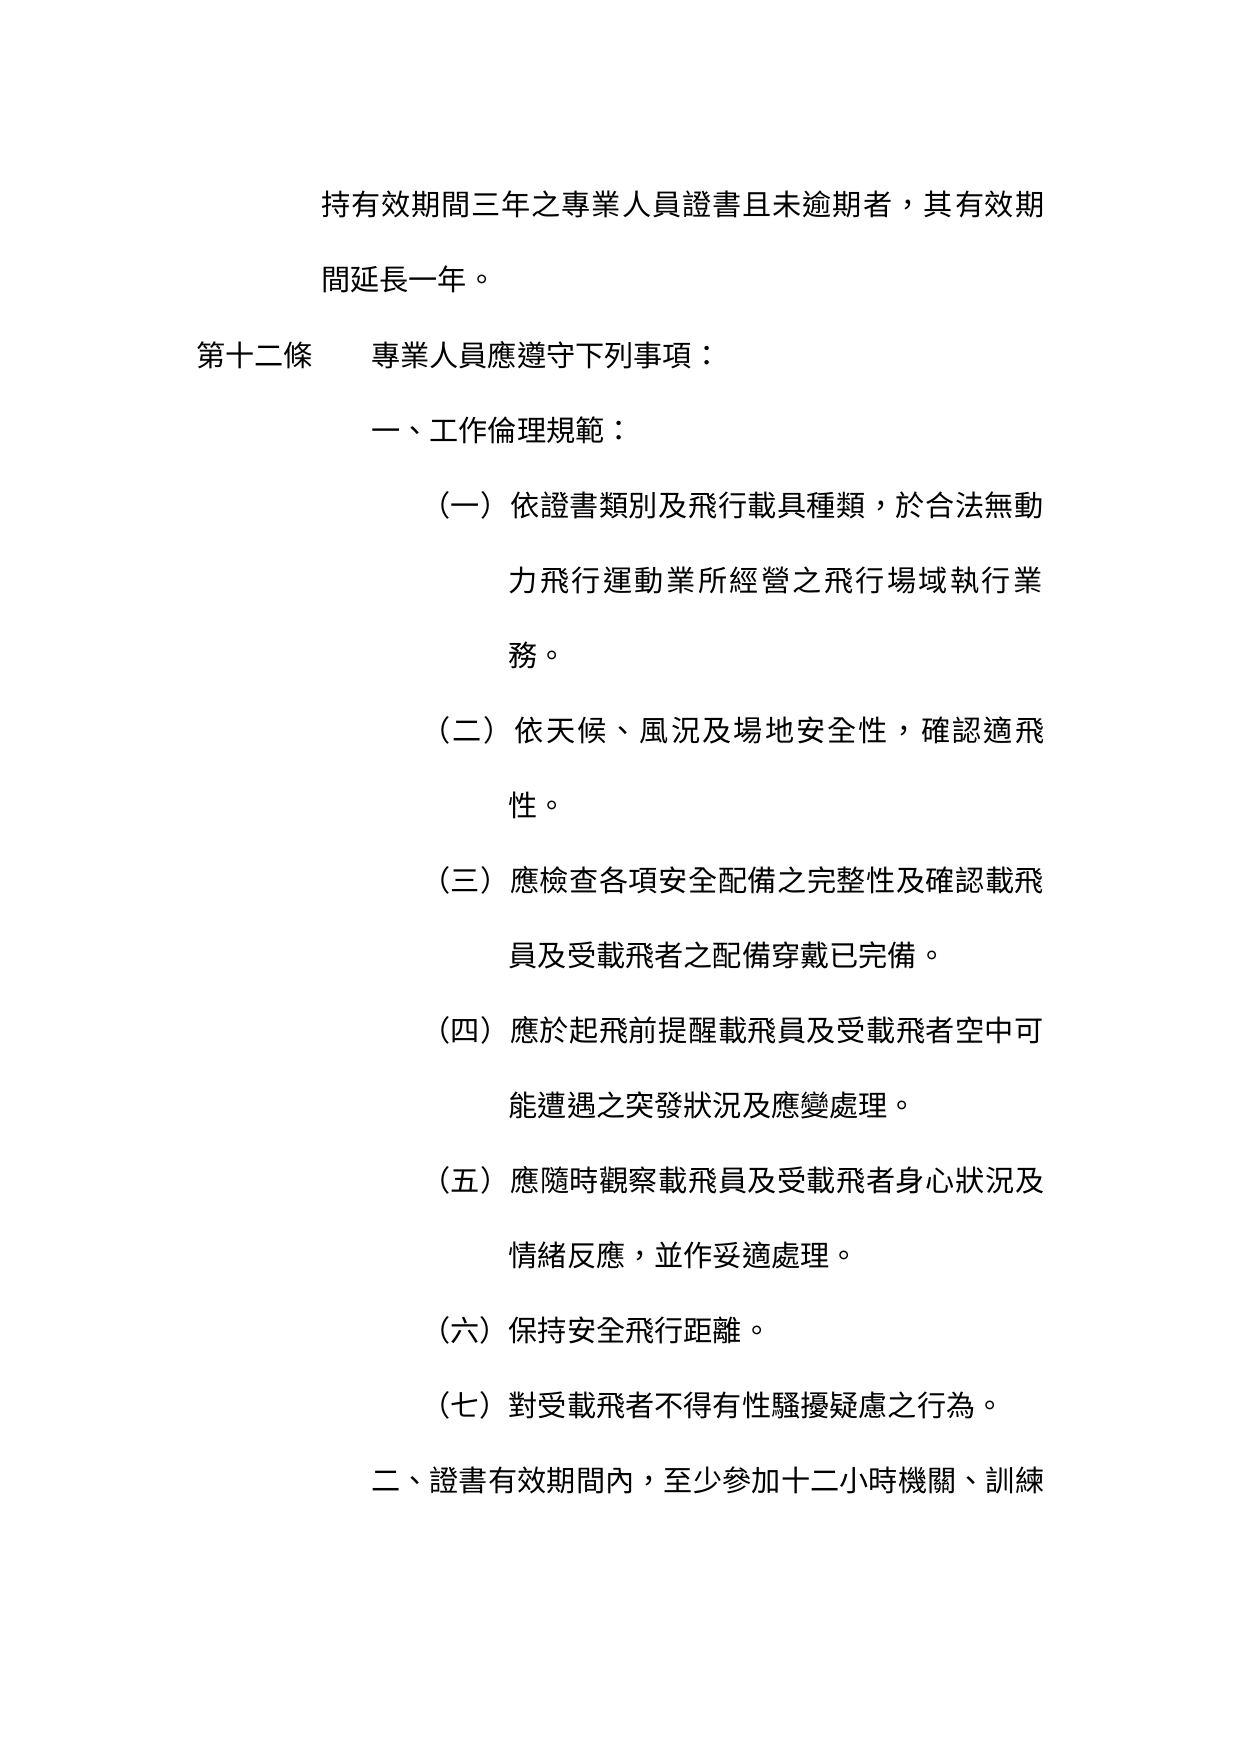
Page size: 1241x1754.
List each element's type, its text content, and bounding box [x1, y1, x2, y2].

table_cell 第十二條 專業人員應遵守下列事項： 一、工作倫理規範： （一）依證書類別及飛行載具種類，於合法無動力飛行運動業所經營之飛行場域執行業務。 （二）依天候、風況及場地安全性，確認適飛性。 （三）應檢查各項安全配備之完整性及確認載飛員及受載飛者之配備穿戴已完備。 （四）應於起飛前提醒載飛員及受載飛者空中可能遭遇之突發狀況及應變處理。 （五）應隨時觀察載飛員及受載飛者身心狀況及情緒反應，並作妥適處理。 （六）保持安全飛行距離。 （七）對受載飛者不得有性騷擾疑慮之行為。 二、證書有效期間內，至少參加十二小時機關、訓練 [185, 317, 1055, 1517]
table_cell 持有效期間三年之專業人員證書且未逾期者，其有效期間延長一年。 [185, 166, 1055, 316]
